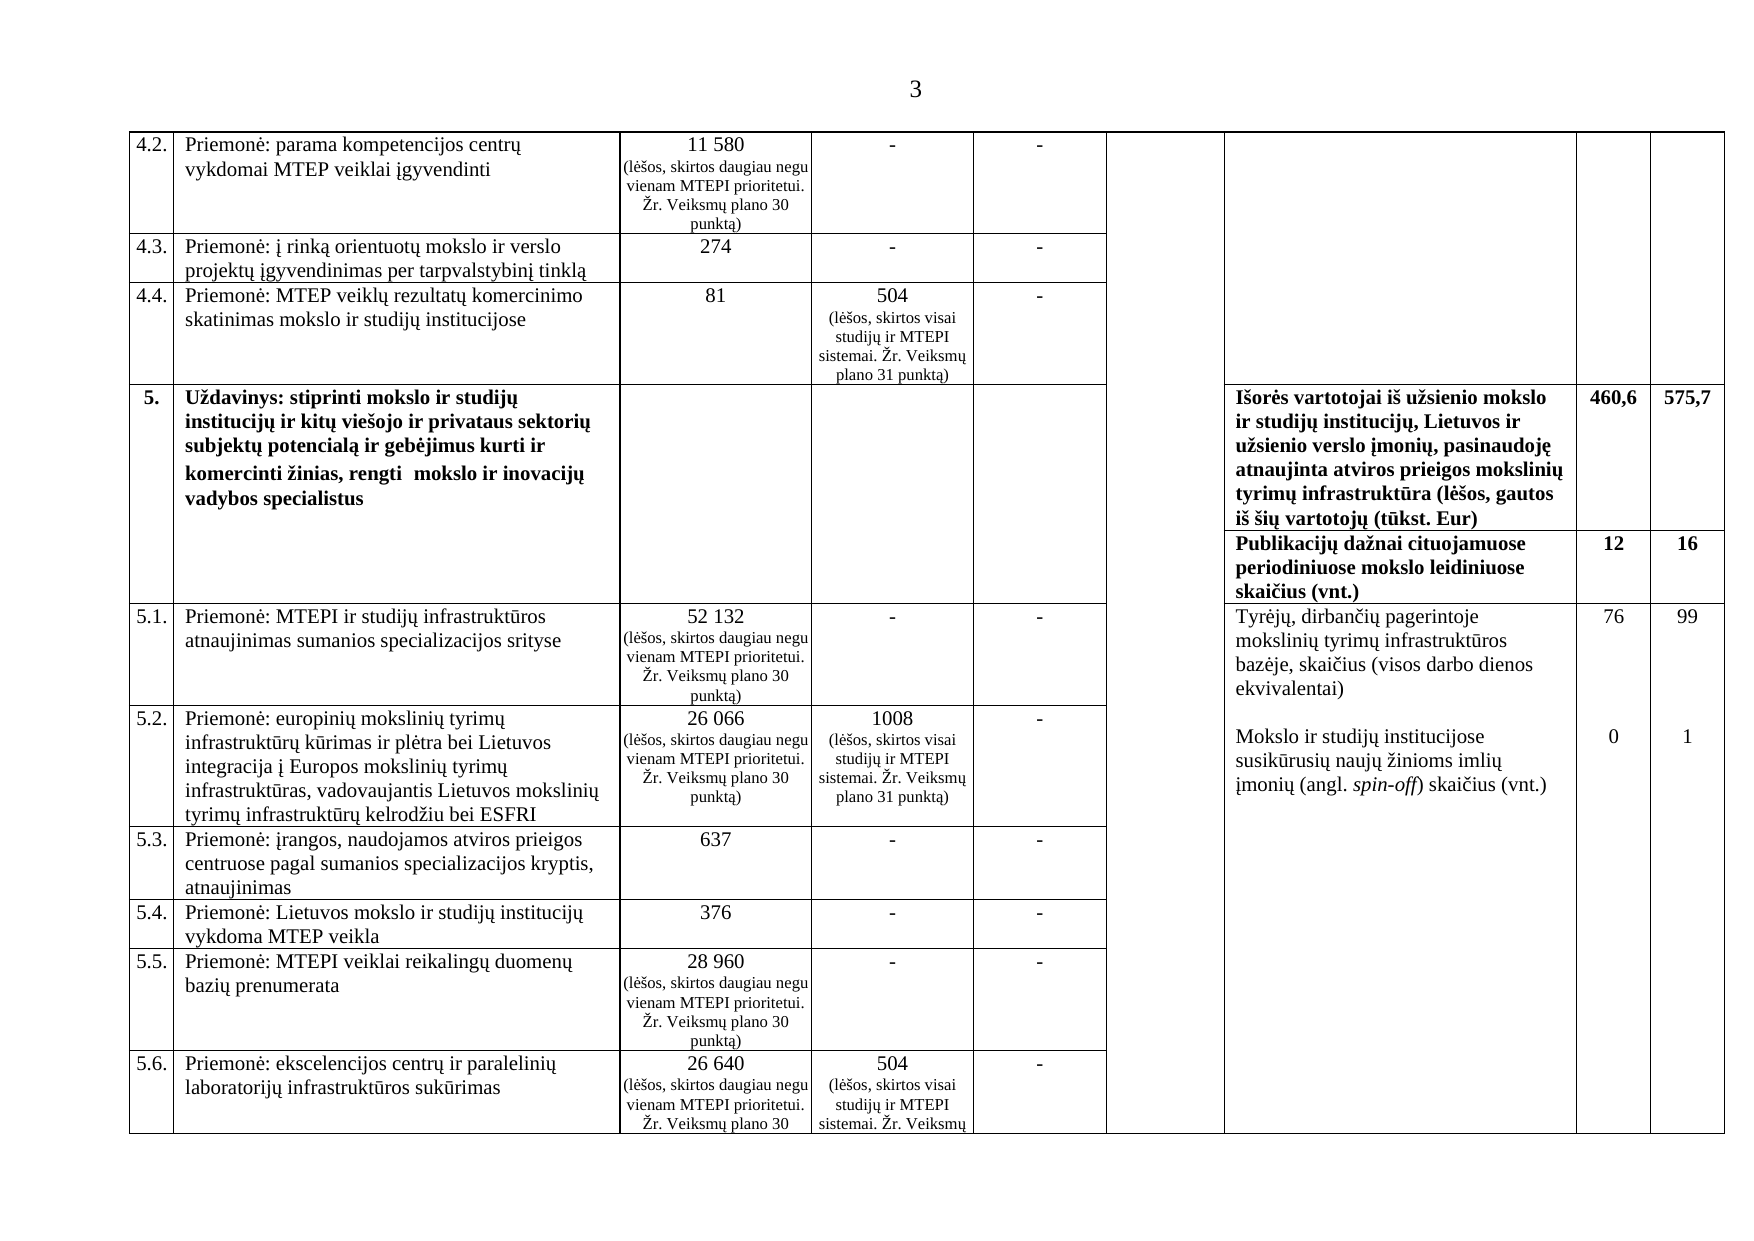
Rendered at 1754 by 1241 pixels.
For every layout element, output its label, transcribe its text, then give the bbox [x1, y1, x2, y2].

table_cell 26 066 (lėšos, skirtos daugiau negu vienam MTEPI prioritetui. Žr. Veiksmų plano 30 punktą) [621, 706, 811, 826]
table_cell - [974, 900, 1106, 948]
table_cell - [812, 234, 973, 282]
table_cell 16 [1651, 531, 1724, 603]
table_cell 376 [621, 900, 811, 948]
table_cell - [974, 283, 1106, 384]
table_cell [1225, 133, 1576, 384]
table_cell 274 [621, 234, 811, 282]
table_cell [1107, 133, 1224, 1133]
table_cell - [974, 949, 1106, 1050]
table_cell 12 [1577, 531, 1650, 603]
table_cell - [812, 604, 973, 704]
table_cell 26 640 (lėšos, skirtos daugiau negu vienam MTEPI prioritetui. Žr. Veiksmų plano 30 [621, 1051, 811, 1133]
table_cell 1008 (lėšos, skirtos visai studijų ir MTEPI sistemai. Žr. Veiksmų plano 31 punktą) [812, 706, 973, 826]
table_cell 504 (lėšos, skirtos visai studijų ir MTEPI sistemai. Žr. Veiksmų [812, 1051, 973, 1133]
table_cell 52 132 (lėšos, skirtos daugiau negu vienam MTEPI prioritetui. Žr. Veiksmų plano 30 punktą) [621, 604, 811, 704]
table_cell 81 [621, 283, 811, 384]
table_cell - [974, 604, 1106, 704]
table_cell - [974, 706, 1106, 826]
table_cell 5.6. [130, 1051, 173, 1133]
table_cell Tyrėjų, dirbančių pagerintoje mokslinių tyrimų infrastruktūros bazėje, skaičius (visos darbo dienos ekvivalentai) Mokslo ir studijų institucijose susikūrusių naujų žinioms imlių įmonių (angl. spin-off) skaičius (vnt.) [1225, 604, 1576, 1133]
table_cell - [974, 133, 1106, 233]
table_cell [974, 385, 1106, 603]
table_cell Priemonė: europinių mokslinių tyrimų infrastruktūrų kūrimas ir plėtra bei Lietuvos integracija į Europos mokslinių tyrimų infrastruktūras, vadovaujantis Lietuvos mokslinių tyrimų infrastruktūrų kelrodžiu bei ESFRI [174, 706, 619, 826]
table_cell - [812, 133, 973, 233]
table_cell 4.3. [130, 234, 173, 282]
table_cell - [974, 827, 1106, 899]
table_cell - [974, 1051, 1106, 1133]
table_cell Priemonė: MTEPI ir studijų infrastruktūros atnaujinimas sumanios specializacijos srityse [174, 604, 619, 704]
table_cell 4.4. [130, 283, 173, 384]
table_cell Išorės vartotojai iš užsienio mokslo ir studijų institucijų, Lietuvos ir užsienio verslo įmonių, pasinaudoję atnaujinta atviros prieigos mokslinių tyrimų infrastruktūra (lėšos, gautos iš šių vartotojų (tūkst. Eur) [1225, 385, 1576, 529]
table_cell Priemonė: parama kompetencijos centrų vykdomai MTEP veiklai įgyvendinti [174, 133, 619, 233]
table_cell 5.2. [130, 706, 173, 826]
table_cell 575,7 [1651, 385, 1724, 529]
table_cell 5.4. [130, 900, 173, 948]
table_cell [621, 385, 811, 603]
table_cell 76 0 [1577, 604, 1650, 1133]
table_cell Uždavinys: stiprinti mokslo ir studijų institucijų ir kitų viešojo ir privataus sektorių subjektų potencialą ir gebėjimus kurti ir komercinti žinias, rengti mokslo ir inovacijų vadybos specialistus [174, 385, 619, 603]
table_cell Priemonė: MTEP veiklų rezultatų komercinimo skatinimas mokslo ir studijų institucijose [174, 283, 619, 384]
table_cell - [812, 949, 973, 1050]
table_cell Publikacijų dažnai cituojamuose periodiniuose mokslo leidiniuose skaičius (vnt.) [1225, 531, 1576, 603]
table_cell Priemonė: į rinką orientuotų mokslo ir verslo projektų įgyvendinimas per tarpvalstybinį tinklą [174, 234, 619, 282]
table_cell 460,6 [1577, 385, 1650, 529]
table_cell [812, 385, 973, 603]
table_cell - [812, 827, 973, 899]
table_cell [1651, 133, 1724, 384]
table_cell 99 1 [1651, 604, 1724, 1133]
table_cell 504 (lėšos, skirtos visai studijų ir MTEPI sistemai. Žr. Veiksmų plano 31 punktą) [812, 283, 973, 384]
table_cell 5.5. [130, 949, 173, 1050]
table_cell Priemonė: ekscelencijos centrų ir paralelinių laboratorijų infrastruktūros sukūrimas [174, 1051, 619, 1133]
table_cell 637 [621, 827, 811, 899]
table_cell 28 960 (lėšos, skirtos daugiau negu vienam MTEPI prioritetui. Žr. Veiksmų plano 30 punktą) [621, 949, 811, 1050]
table_cell [1577, 133, 1650, 384]
table_cell 5. [130, 385, 173, 603]
table_cell Priemonė: įrangos, naudojamos atviros prieigos centruose pagal sumanios specializacijos kryptis, atnaujinimas [174, 827, 619, 899]
table_cell 11 580 (lėšos, skirtos daugiau negu vienam MTEPI prioritetui. Žr. Veiksmų plano 30 punktą) [621, 133, 811, 233]
table_cell Priemonė: MTEPI veiklai reikalingų duomenų bazių prenumerata [174, 949, 619, 1050]
table_cell 5.3. [130, 827, 173, 899]
table_cell - [812, 900, 973, 948]
table_cell Priemonė: Lietuvos mokslo ir studijų institucijų vykdoma MTEP veikla [174, 900, 619, 948]
table_cell 5.1. [130, 604, 173, 704]
table_cell 4.2. [130, 133, 173, 233]
table_cell - [974, 234, 1106, 282]
